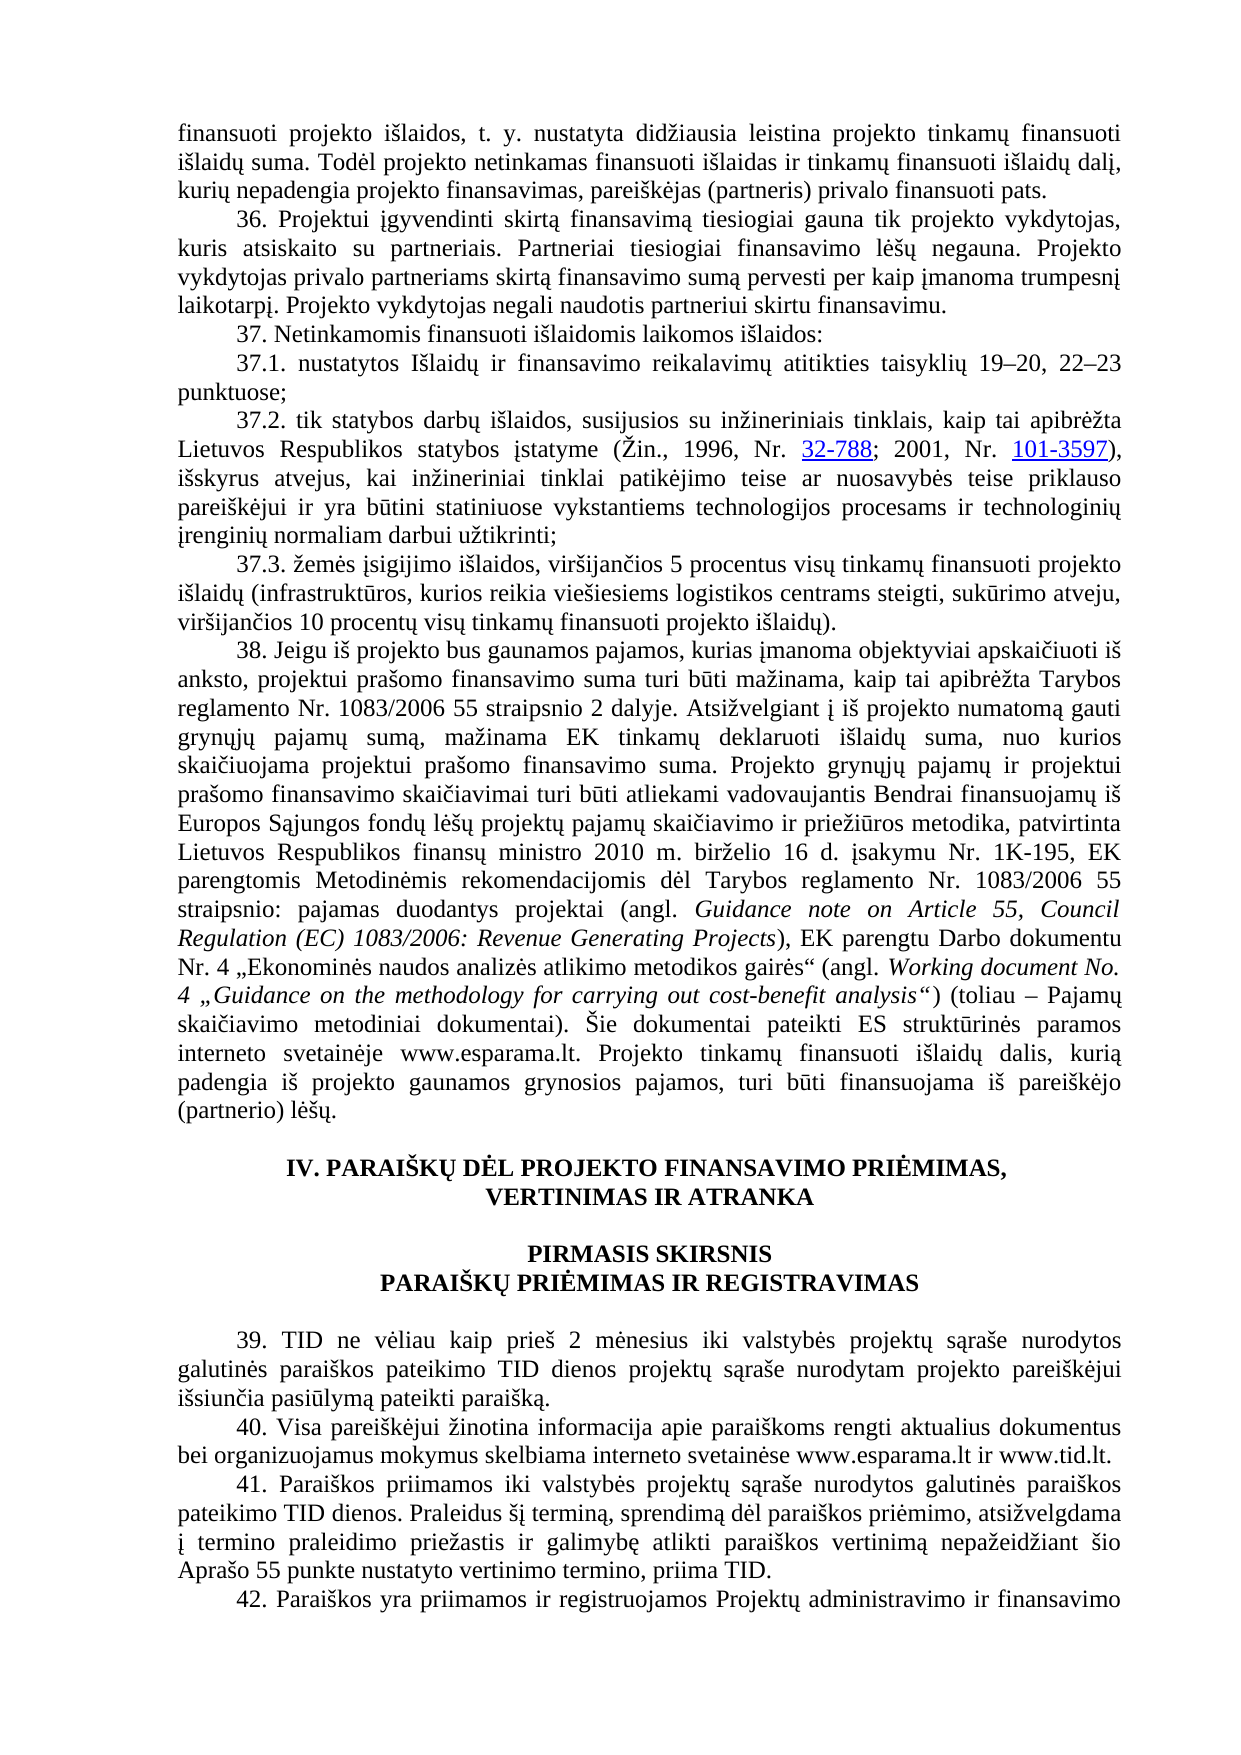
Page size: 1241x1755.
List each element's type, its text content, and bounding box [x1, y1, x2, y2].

text finansuoti projekto išlaidos, t. y. nustatyta didžiausia leistina projekto tinkamų finansuoti išlaidų suma. Todėl projekto netinkamas finansuoti išlaidas ir tinkamų finansuoti išlaidų dalį, kurių nepadengia projekto finansavimas, pareiškėjas (partneris) privalo finansuoti pats. [177, 118, 1122, 204]
text PIRMASIS SKIRSNIS [177, 1239, 1122, 1268]
text IV. PARAIŠKŲ DĖL PROJEKTO FINANSAVIMO PRIĖMIMAS, VERTINIMAS IR ATRANKA [177, 1153, 1122, 1211]
text 42. Paraiškos yra priimamos ir registruojamos Projektų administravimo ir finansavimo [177, 1584, 1122, 1613]
text 38. Jeigu iš projekto bus gaunamos pajamos, kurias įmanoma objektyviai apskaičiuoti iš anksto, projektui prašomo finansavimo suma turi būti mažinama, kaip tai apibrėžta Tarybos reglamento Nr. 1083/2006 55 straipsnio 2 dalyje. Atsižvelgiant į iš projekto numatomą gauti grynųjų pajamų sumą, mažinama EK tinkamų deklaruoti išlaidų suma, nuo kurios skaičiuojama projektui prašomo finansavimo suma. Projekto grynųjų pajamų ir projektui prašomo finansavimo skaičiavimai turi būti atliekami vadovaujantis Bendrai finansuojamų iš Europos Sąjungos fondų lėšų projektų pajamų skaičiavimo ir priežiūros metodika, patvirtinta Lietuvos Respublikos finansų ministro 2010 m. birželio 16 d. įsakymu Nr. 1K-195, EK parengtomis Metodinėmis rekomendacijomis dėl Tarybos reglamento Nr. 1083/2006 55 straipsnio: pajamas duodantys projektai (angl. Guidance note on Article 55, Council Regulation (EC) 1083/2006: Revenue Generating Projects), EK parengtu Darbo dokumentu Nr. 4 „Ekonominės naudos analizės atlikimo metodikos gairės“ (angl. Working document No. 4 „Guidance on the methodology for carrying out cost-benefit analysis“) (toliau – Pajamų skaičiavimo metodiniai dokumentai). Šie dokumentai pateikti ES struktūrinės paramos interneto svetainėje www.esparama.lt. Projekto tinkamų finansuoti išlaidų dalis, kurią padengia iš projekto gaunamos grynosios pajamos, turi būti finansuojama iš pareiškėjo (partnerio) lėšų. [177, 636, 1122, 1124]
text 37.2. tik statybos darbų išlaidos, susijusios su inžineriniais tinklais, kaip tai apibrėžta Lietuvos Respublikos statybos įstatyme (Žin., 1996, Nr. 32-788; 2001, Nr. 101-3597), išskyrus atvejus, kai inžineriniai tinklai patikėjimo teise ar nuosavybės teise priklauso pareiškėjui ir yra būtini statiniuose vykstantiems technologijos procesams ir technologinių įrenginių normaliam darbui užtikrinti; [177, 406, 1122, 549]
text 37. Netinkamomis finansuoti išlaidomis laikomos išlaidos: [177, 319, 1122, 348]
text 41. Paraiškos priimamos iki valstybės projektų sąraše nurodytos galutinės paraiškos pateikimo TID dienos. Praleidus šį terminą, sprendimą dėl paraiškos priėmimo, atsižvelgdama į termino praleidimo priežastis ir galimybę atlikti paraiškos vertinimą nepažeidžiant šio Aprašo 55 punkte nustatyto vertinimo termino, priima TID. [177, 1469, 1122, 1584]
text 36. Projektui įgyvendinti skirtą finansavimą tiesiogiai gauna tik projekto vykdytojas, kuris atsiskaito su partneriais. Partneriai tiesiogiai finansavimo lėšų negauna. Projekto vykdytojas privalo partneriams skirtą finansavimo sumą pervesti per kaip įmanoma trumpesnį laikotarpį. Projekto vykdytojas negali naudotis partneriui skirtu finansavimu. [177, 204, 1122, 319]
text 37.3. žemės įsigijimo išlaidos, viršijančios 5 procentus visų tinkamų finansuoti projekto išlaidų (infrastruktūros, kurios reikia viešiesiems logistikos centrams steigti, sukūrimo atveju, viršijančios 10 procentų visų tinkamų finansuoti projekto išlaidų). [177, 549, 1122, 636]
text 37.1. nustatytos Išlaidų ir finansavimo reikalavimų atitikties taisyklių 19–20, 22–23 punktuose; [177, 348, 1122, 406]
text Paraiškų priėmimas ir registravimas [177, 1268, 1122, 1297]
text 39. TID ne vėliau kaip prieš 2 mėnesius iki valstybės projektų sąraše nurodytos galutinės paraiškos pateikimo TID dienos projektų sąraše nurodytam projekto pareiškėjui išsiunčia pasiūlymą pateikti paraišką. [177, 1326, 1122, 1412]
text 40. Visa pareiškėjui žinotina informacija apie paraiškoms rengti aktualius dokumentus bei organizuojamus mokymus skelbiama interneto svetainėse www.esparama.lt ir www.tid.lt. [177, 1412, 1122, 1469]
